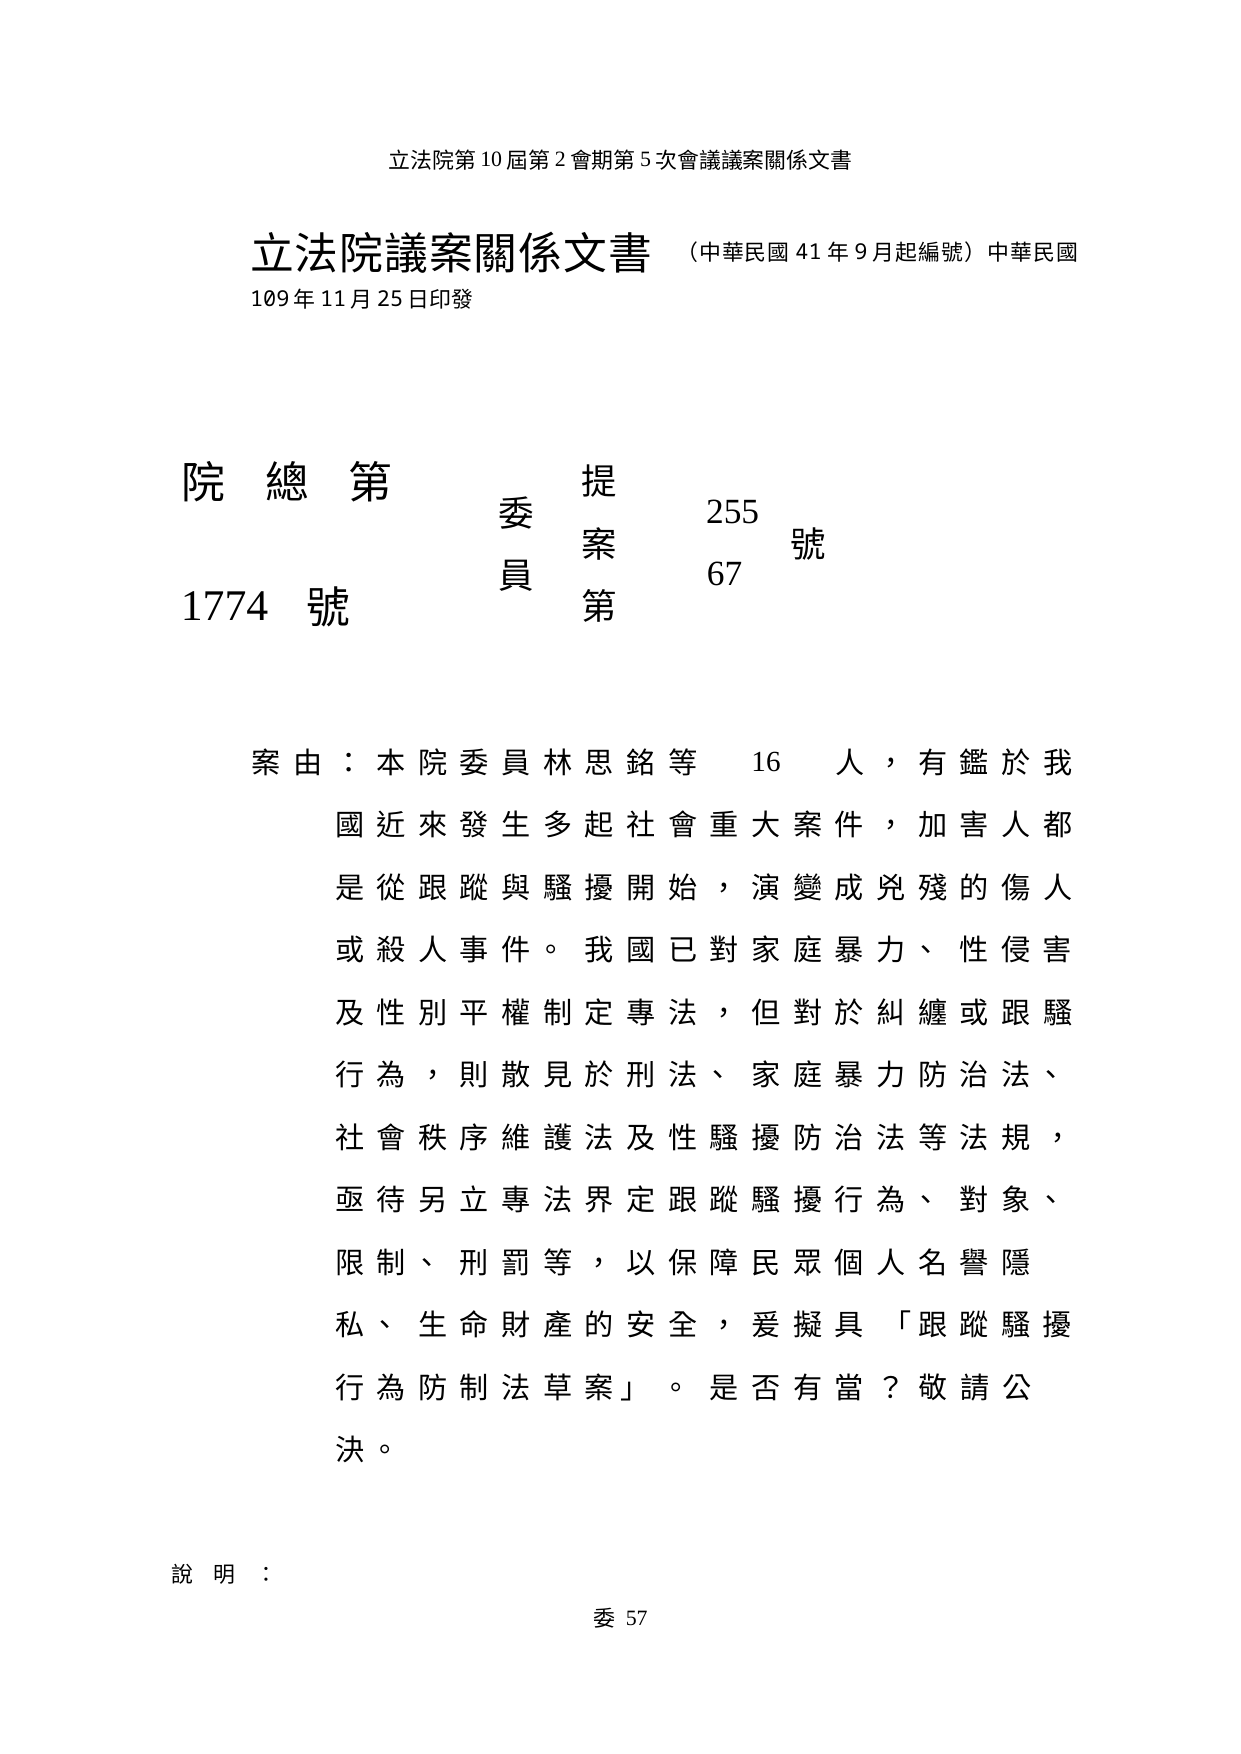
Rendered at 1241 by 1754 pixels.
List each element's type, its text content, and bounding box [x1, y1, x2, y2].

text 說明： [162, 1531, 1078, 1594]
table_header [810, 542, 815, 656]
table_header 委員 [441, 406, 556, 656]
table_header [810, 406, 815, 534]
table_header 25567 [661, 406, 773, 656]
text 案由：本院委員林思銘等16人，有鑑於我國近來發生多起社會重大案件，加害人都是從跟蹤與騷擾開始，演變成兇殘的傷人或殺人事件。我國已對家庭暴力、性侵害及性別平權制定專法，但對於糾纏或跟騷行為，則散見於刑法、家庭暴力防治法、社會秩序維護法及性騷擾防治法等法規，亟待另立專法界定跟蹤騷擾行為、對象、限制、刑罰等，以保障民眾個人名譽隱私、生命財產的安全，爰擬具「跟蹤騷擾行為防制法草案」。是否有當？敬請公決。 [217, 719, 1078, 1469]
table_header 號 [773, 406, 810, 656]
table_header [815, 406, 829, 656]
table_header 提案第 [556, 406, 661, 656]
text 立法院議案關係文書 （中華民國41年9月起編號）中華民國109年11月25日印發 [250, 219, 1078, 314]
table_header 院總第1774號 [162, 406, 441, 656]
